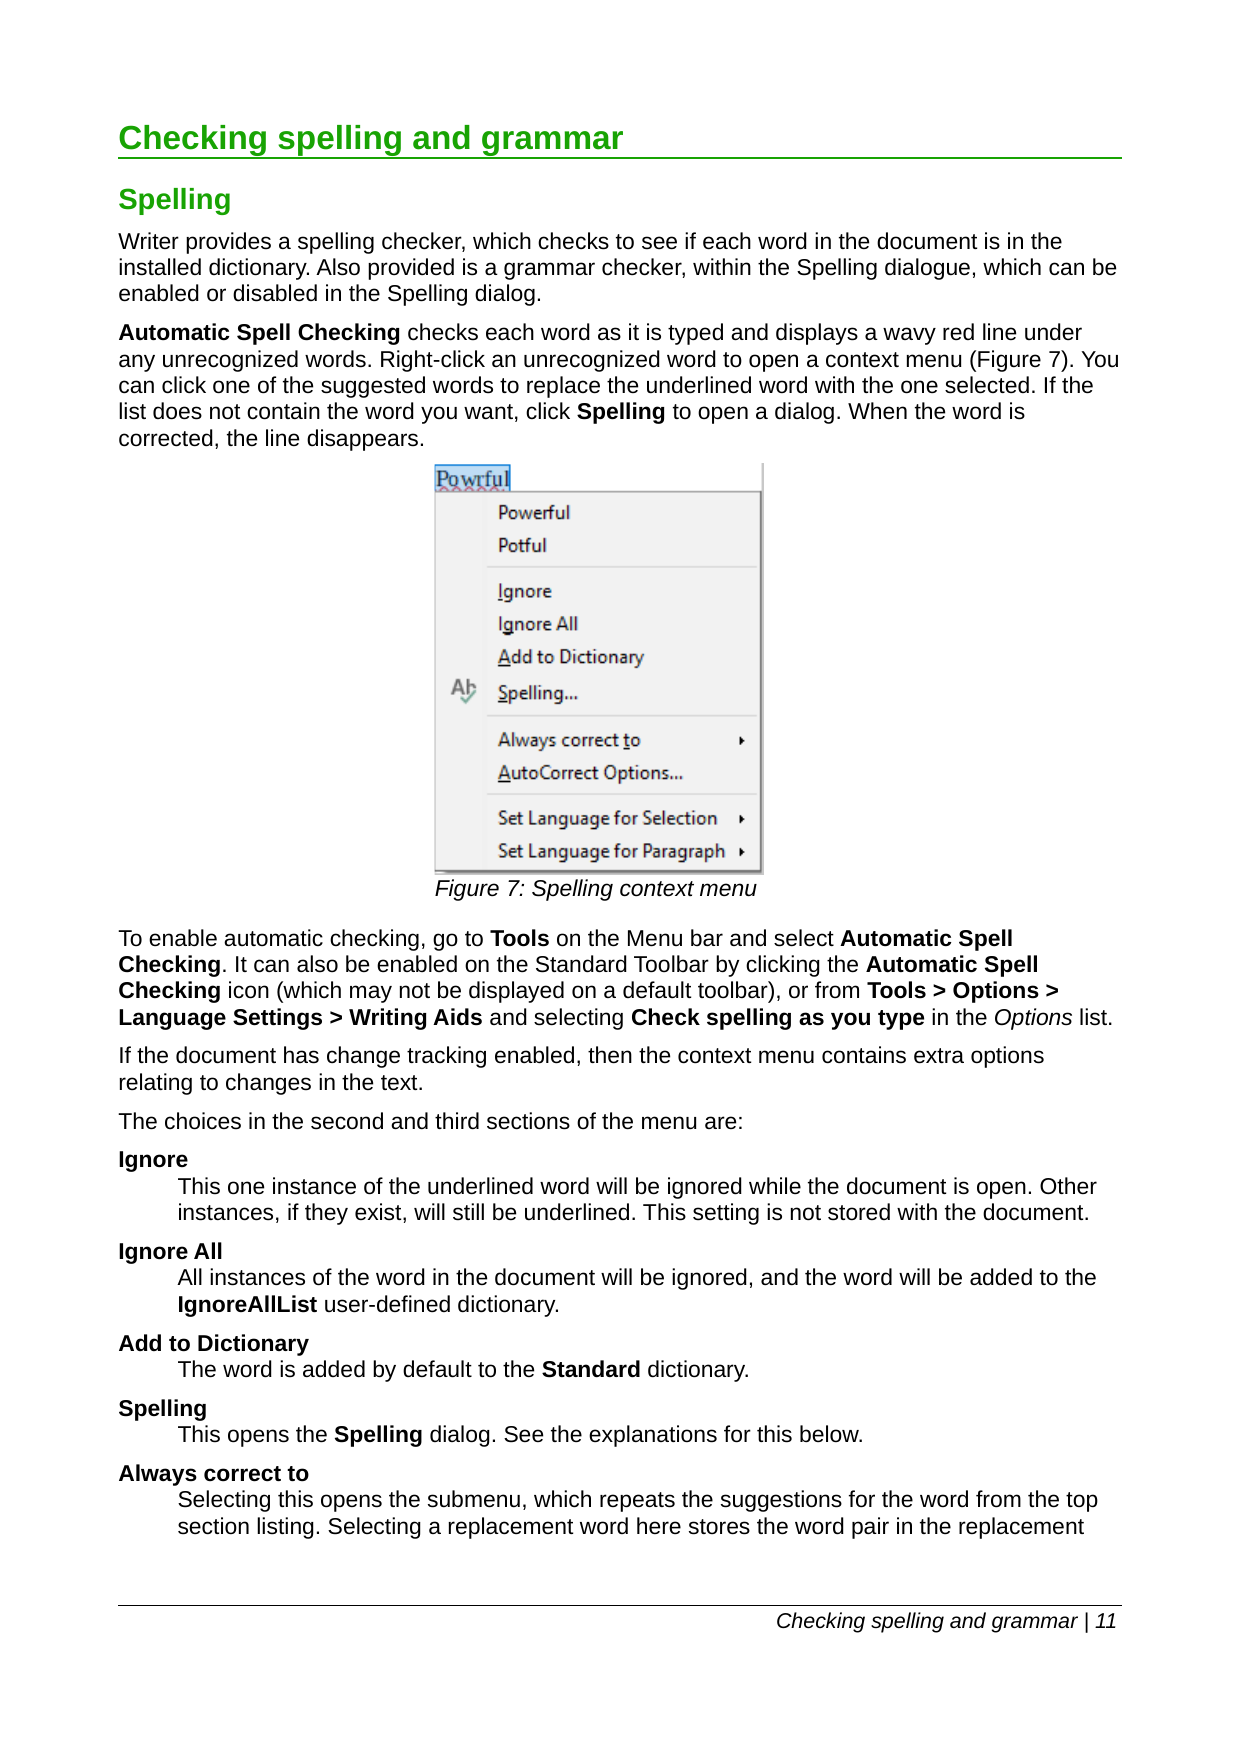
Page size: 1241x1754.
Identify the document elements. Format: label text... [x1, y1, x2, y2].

text The choices in the second and third sections of the menu are: [118, 1108, 1122, 1134]
text The word is added by default to the Standard dictionary. [177, 1356, 1122, 1382]
text Add to Dictionary [118, 1329, 1122, 1356]
text This one instance of the underlined word will be ignored while the document is open. Other instances, if they exist, will still be underlined. This setting is not stored with the document. [177, 1173, 1122, 1226]
text Automatic Spell Checking checks each word as it is typed and displays a wavy red line under any unrecognized words. Right-click an unrecognized word to open a context menu (Figure 7). You can click one of the suggested words to replace the underlined word with the one selected. If the list does not contain the word you want, click Spelling to open a dialog. When the word is corrected, the line disappears. [118, 319, 1122, 451]
subtitle Checking spelling and grammar [118, 118, 1122, 157]
picture [434, 463, 764, 875]
text Spelling [118, 1395, 1122, 1421]
subtitle Spelling [118, 182, 1122, 216]
text Writer provides a spelling checker, which checks to see if each word in the document is in the installed dictionary. Also provided is a grammar checker, within the Spelling dialogue, which can be enabled or disabled in the Spelling dialog. [118, 228, 1122, 307]
text Selecting this opens the submenu, which repeats the suggestions for the word from the top section listing. Selecting a replacement word here stores the word pair in the replacement [177, 1486, 1122, 1539]
text All instances of the word in the document will be ignored, and the word will be added to the IgnoreAllList user-defined dictionary. [177, 1264, 1122, 1317]
text This opens the Spelling dialog. See the explanations for this below. [177, 1421, 1122, 1447]
text Always correct to [118, 1460, 1122, 1486]
text Ignore [118, 1146, 1122, 1173]
text Ignore All [118, 1238, 1122, 1264]
text To enable automatic checking, go to Tools on the Menu bar and select Automatic Spell Checking. It can also be enabled on the Standard Toolbar by clicking the Automatic Spell Checking icon (which may not be displayed on a default toolbar), or from Tools > Options > Language Settings > Writing Aids and selecting Check spelling as you type in the Options list. [118, 924, 1122, 1030]
text Figure 7: Spelling context menu [434, 463, 806, 901]
text If the document has change tracking enabled, then the context menu contains extra options relating to changes in the text. [118, 1042, 1122, 1095]
